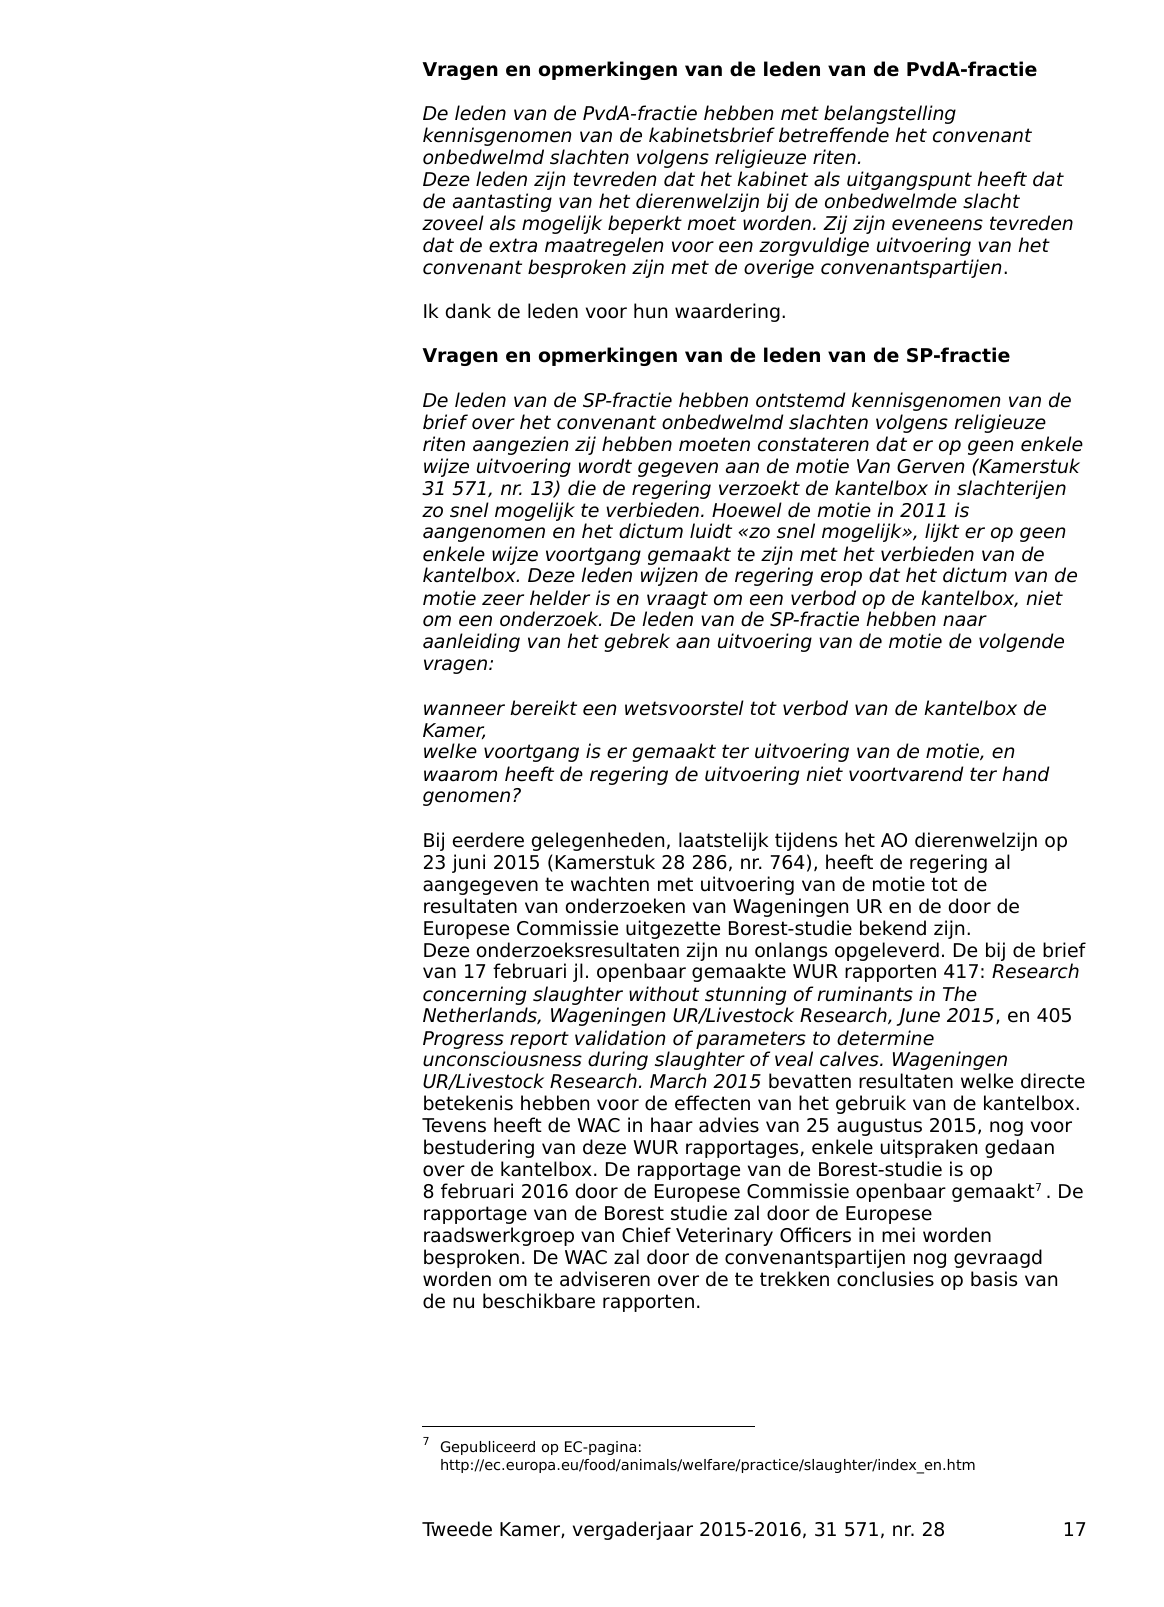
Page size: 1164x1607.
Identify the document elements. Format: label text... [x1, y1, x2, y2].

text De leden van de SP-fractie hebben ontstemd kennisgenomen van de brief over het convenant onbedwelmd slachten volgens religieuze riten aangezien zij hebben moeten constateren dat er op geen enkele wijze uitvoering wordt gegeven aan de motie Van Gerven (Kamerstuk 31 571, nr. 13) die de regering verzoekt de kantelbox in slachterijen zo snel mogelijk te verbieden. Hoewel de motie in 2011 is aangenomen en het dictum luidt «zo snel mogelijk», lijkt er op geen enkele wijze voortgang gemaakt te zijn met het verbieden van de kantelbox. Deze leden wijzen de regering erop dat het dictum van de motie zeer helder is en vraagt om een verbod op de kantelbox, niet om een onderzoek. De leden van de SP-fractie hebben naar aanleiding van het gebrek aan uitvoering van de motie de volgende vragen: [422, 389, 1087, 675]
text De leden van de PvdA-fractie hebben met belangstelling kennisgenomen van de kabinetsbrief betreffende het convenant onbedwelmd slachten volgens religieuze riten. [422, 103, 1087, 169]
text Deze leden zijn tevreden dat het kabinet als uitgangspunt heeft dat de aantasting van het dierenwelzijn bij de onbedwelmde slacht zoveel als mogelijk beperkt moet worden. Zij zijn eveneens tevreden dat de extra maatregelen voor een zorgvuldige uitvoering van het convenant besproken zijn met de overige convenantspartijen. [422, 169, 1087, 279]
text Deze onderzoeksresultaten zijn nu onlangs opgeleverd. De bij de brief van 17 februari jl. openbaar gemaakte WUR rapporten 417: Research concerning slaughter without stunning of ruminants in The Netherlands, Wageningen UR/Livestock Research, June 2015, en 405 Progress report validation of parameters to determine unconsciousness during slaughter of veal calves. Wageningen UR/Livestock Research. March 2015 bevatten resultaten welke directe betekenis hebben voor de effecten van het gebruik van de kantelbox. Tevens heeft de WAC in haar advies van 25 augustus 2015, nog voor bestudering van deze WUR rapportages, enkele uitspraken gedaan over de kantelbox. De rapportage van de Borest-studie is op 8 februari 2016 door de Europese Commissie openbaar gemaakt. De rapportage van de Borest studie zal door de Europese raadswerkgroep van Chief Veterinary Officers in mei worden besproken. De WAC zal door de convenantspartijen nog gevraagd worden om te adviseren over de te trekken conclusies op basis van de nu beschikbare rapporten. [422, 939, 1087, 1313]
text wanneer bereikt een wetsvoorstel tot verbod van de kantelbox de Kamer, [422, 697, 1087, 741]
text welke voortgang is er gemaakt ter uitvoering van de motie, en [422, 741, 1087, 763]
text waarom heeft de regering de uitvoering niet voortvarend ter hand genomen? [422, 763, 1087, 807]
subtitle Vragen en opmerkingen van de leden van de PvdA-fractie [422, 59, 1087, 81]
text Ik dank de leden voor hun waardering. [422, 301, 1087, 323]
subtitle Vragen en opmerkingen van de leden van de SP-fractie [422, 345, 1087, 367]
text Bij eerdere gelegenheden, laatstelijk tijdens het AO dierenwelzijn op 23 juni 2015 (Kamerstuk 28 286, nr. 764), heeft de regering al aangegeven te wachten met uitvoering van de motie tot de resultaten van onderzoeken van Wageningen UR en de door de Europese Commissie uitgezette Borest-studie bekend zijn. [422, 829, 1087, 939]
text Gepubliceerd op EC-pagina: http://ec.europa.eu/food/animals/welfare/practice/slaughter/index_en.htm [422, 1435, 1087, 1474]
